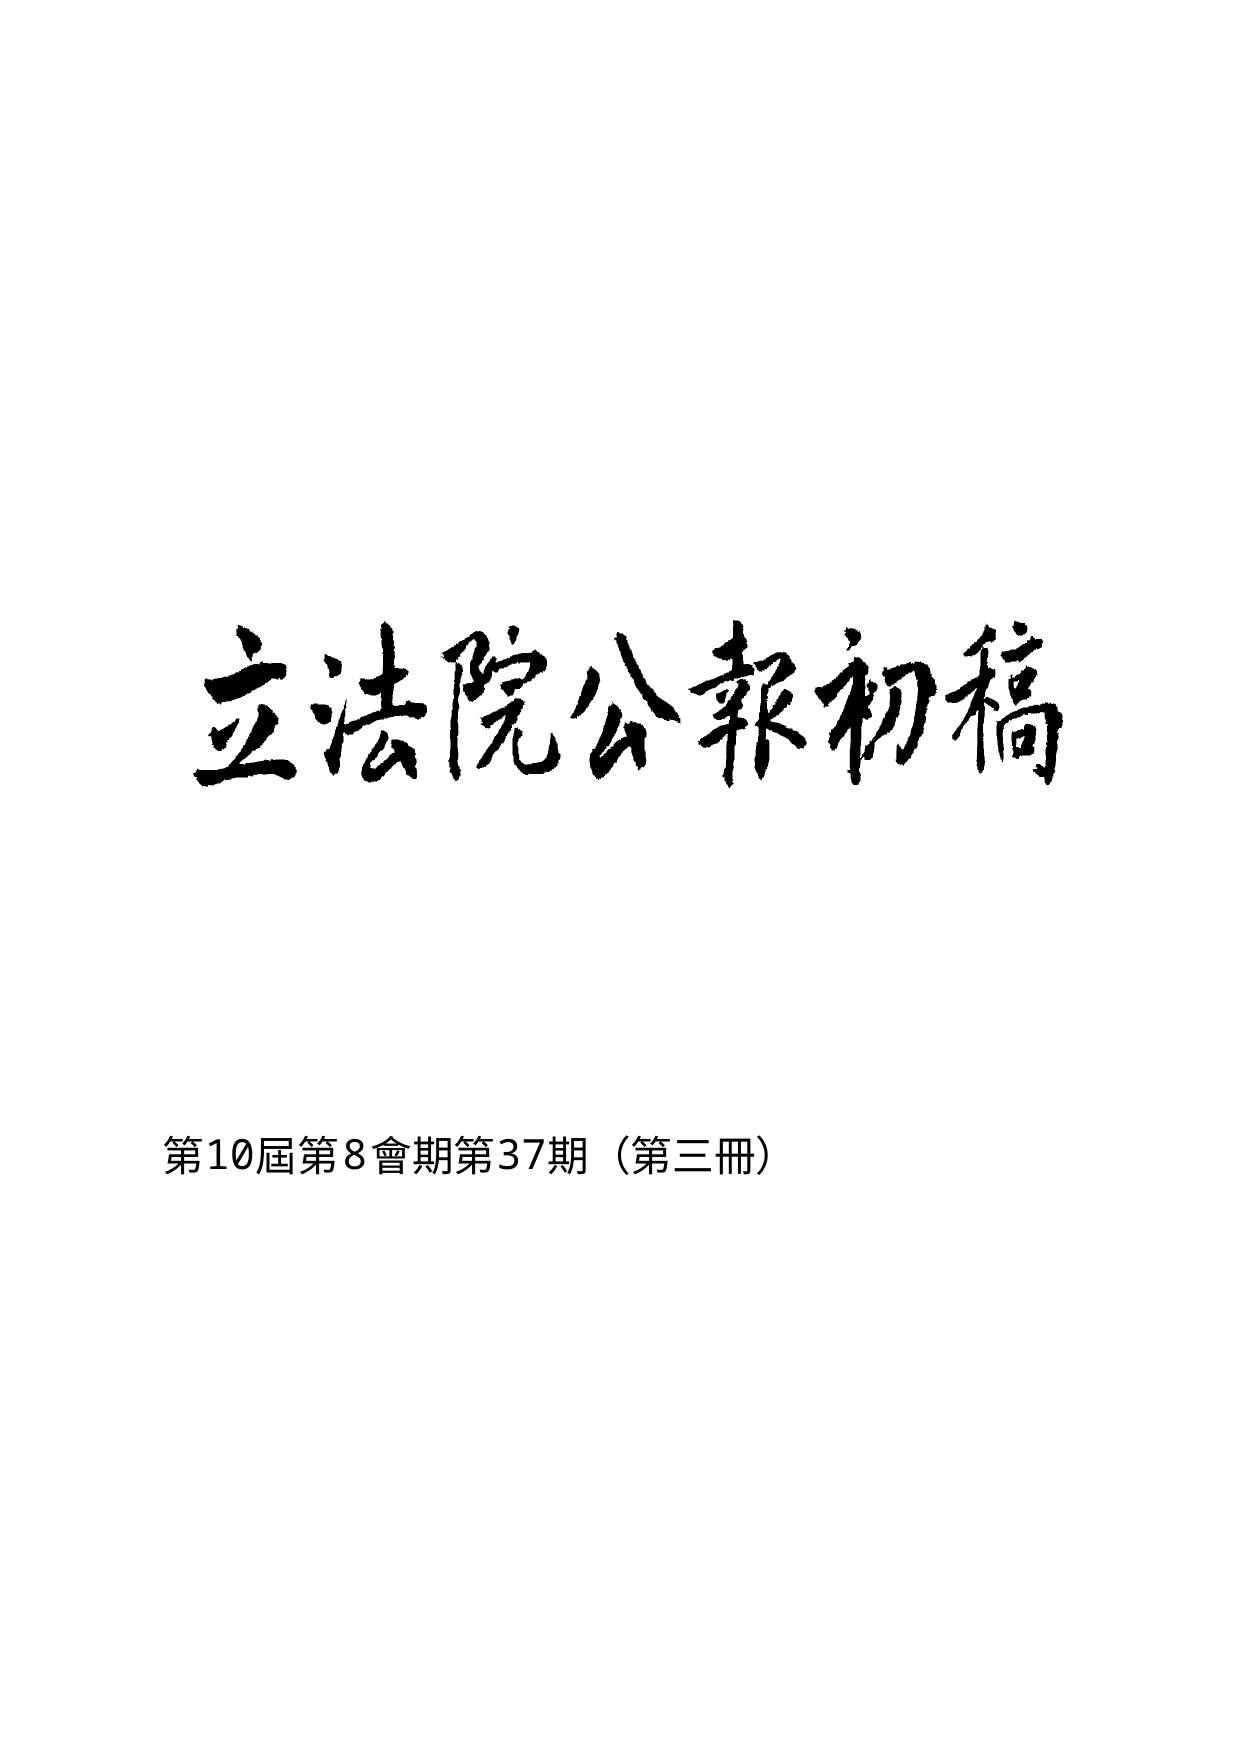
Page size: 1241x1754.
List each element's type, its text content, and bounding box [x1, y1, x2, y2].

table_header [151, 406, 1098, 902]
table_header 第10屆第8會期第37期（第三冊） [151, 1089, 825, 1234]
